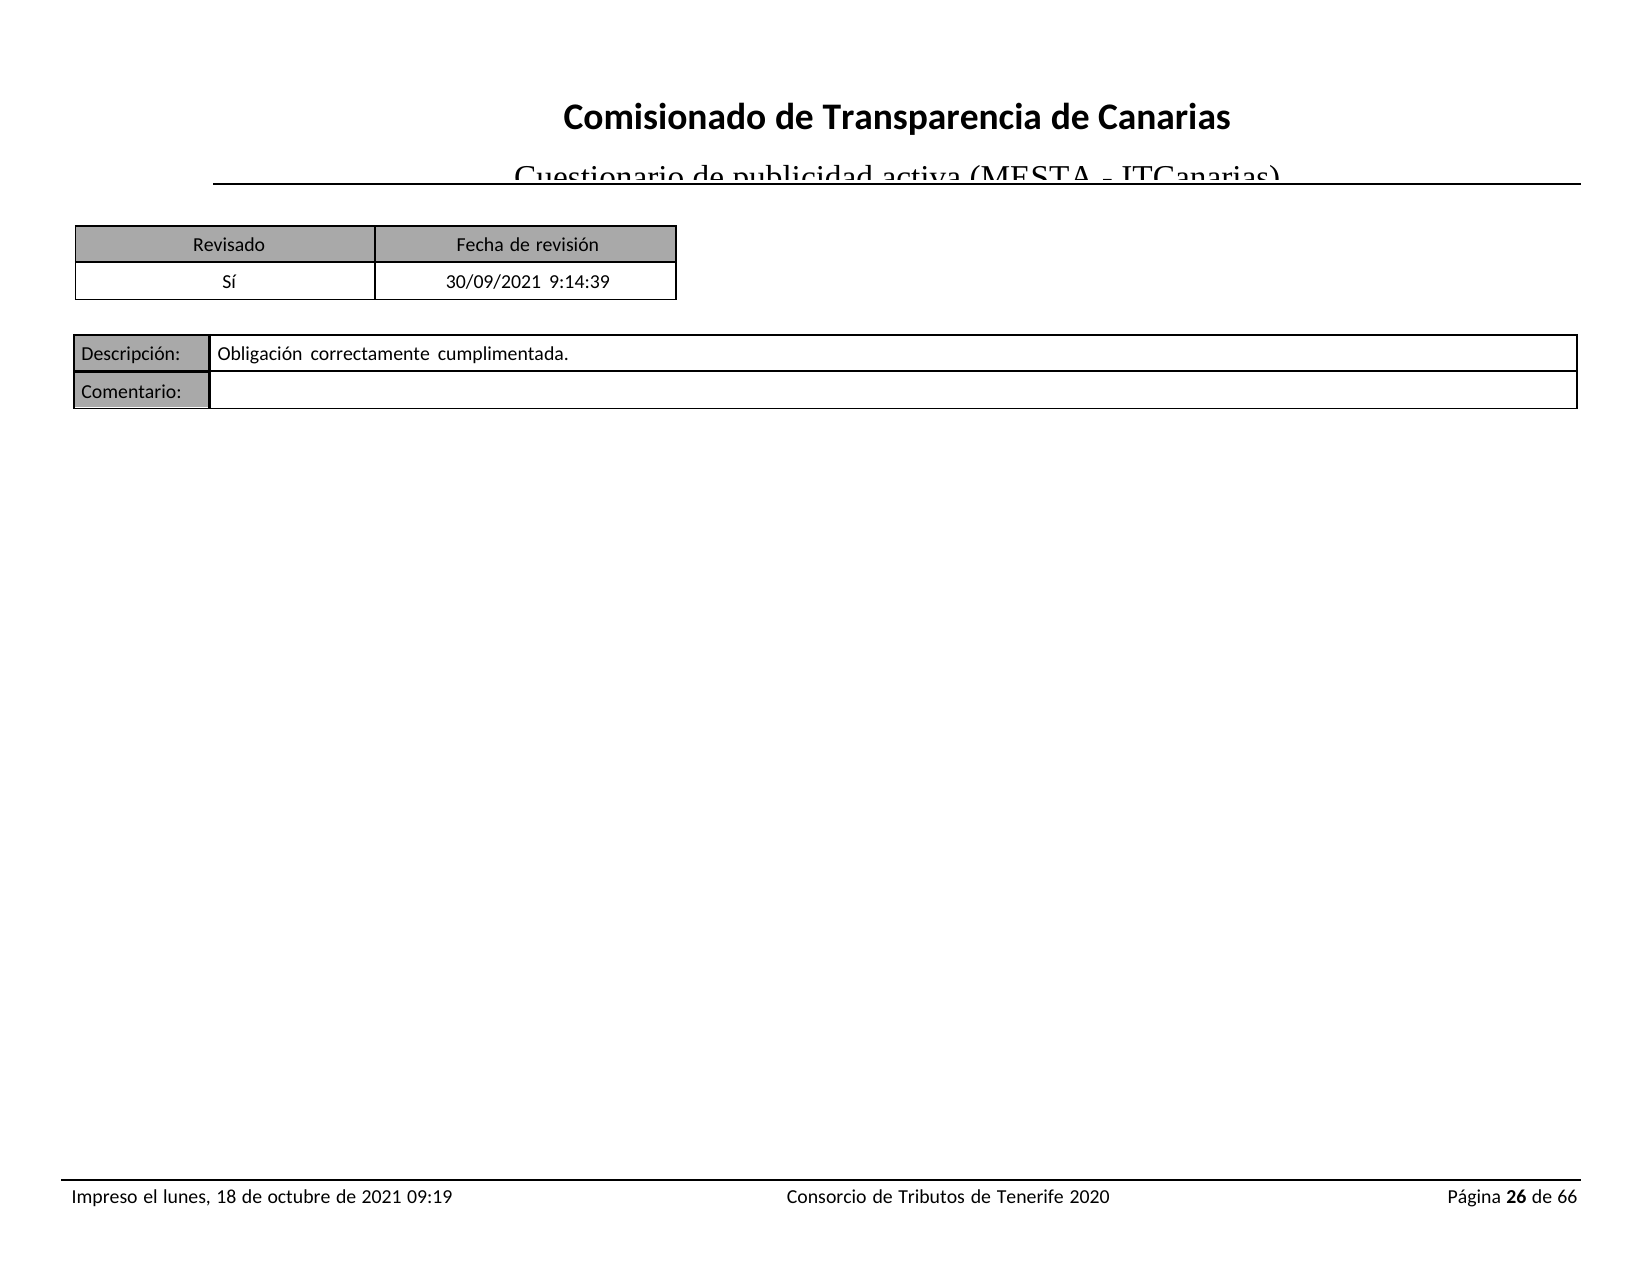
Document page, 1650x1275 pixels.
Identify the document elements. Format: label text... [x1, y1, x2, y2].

table_cell [211, 372, 1576, 407]
table_header Obligación correctamente cumplimentada. [211, 336, 1576, 370]
table_header Fecha de revisión [376, 227, 675, 261]
table_header Revisado [76, 227, 374, 261]
table_cell 30/09/2021 9:14:39 [376, 263, 675, 299]
table_header Descripción: [75, 336, 208, 370]
table_cell Sí [76, 263, 374, 299]
table_cell Comentario: [75, 373, 208, 407]
